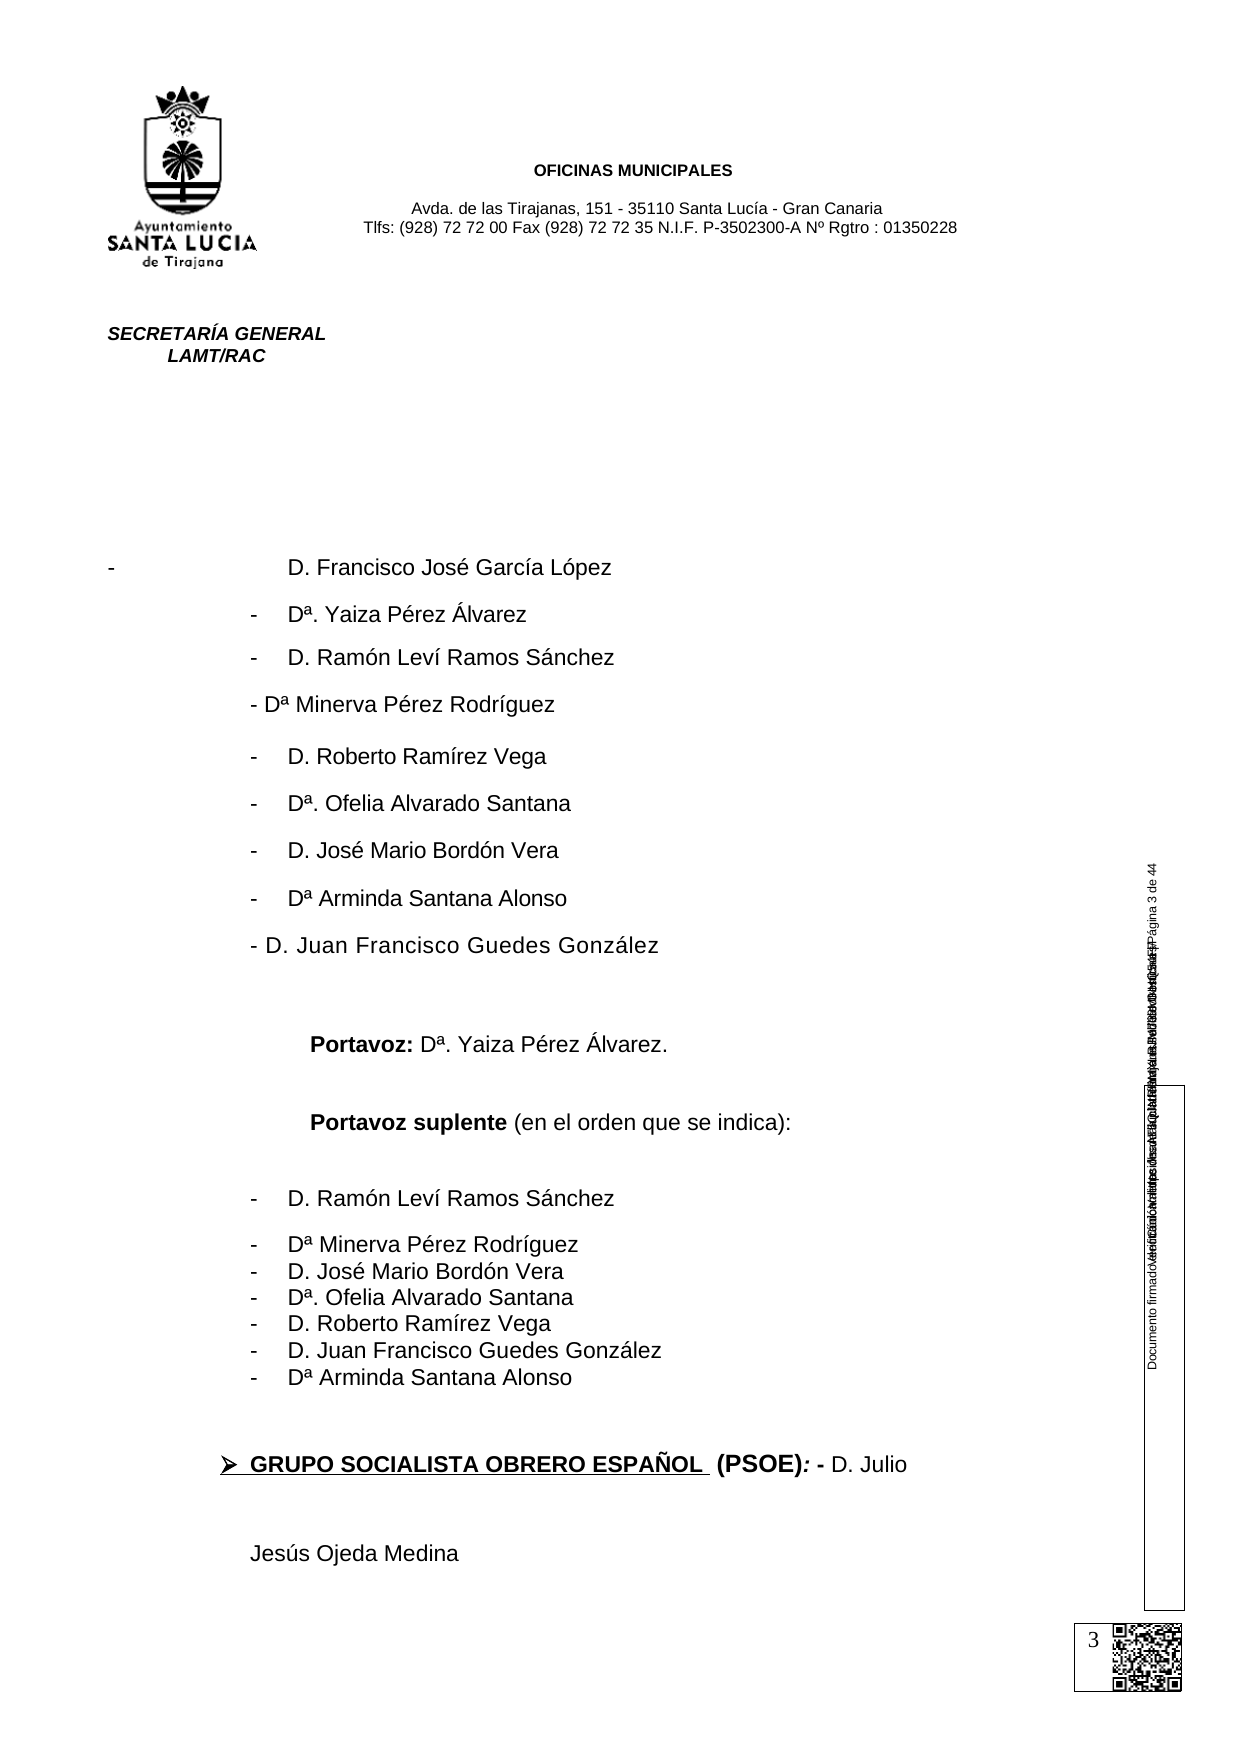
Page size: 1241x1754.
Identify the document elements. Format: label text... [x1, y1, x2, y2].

text - D. Roberto Ramírez Vega [250, 743, 1120, 770]
text - Dª Minerva Pérez Rodríguez [250, 1232, 1120, 1258]
text - D. José Mario Bordón Vera [250, 1258, 1120, 1285]
text - D. Ramón Leví Ramos Sánchez - Dª Minerva Pérez Rodríguez [250, 628, 1120, 722]
table_header OFICINAS MUNICIPALES Avda. de las Tirajanas, 151 - 35110 Santa Lucía - Gran Canaria Tlfs: (928) 72 72 00 Fax (928) 72 72 35 N.I.F. P-3502300-A Nº Rgtro : 01350228 [257, 85, 970, 269]
text Portavoz: Dª. Yaiza Pérez Álvarez. [310, 1031, 1120, 1058]
text - Dª. Ofelia Alvarado Santana [250, 1285, 1120, 1311]
text - D. Ramón Leví Ramos Sánchez [250, 1185, 1120, 1211]
text - Dª. Ofelia Alvarado Santana [250, 791, 1120, 817]
text - Dª. Yaiza Pérez Álvarez [250, 601, 1120, 628]
picture [107, 86, 257, 269]
text - D. Francisco José García López [107, 554, 1120, 581]
picture [1112, 1624, 1181, 1691]
text SECRETARÍA GENERAL LAMT/RAC [107, 324, 1120, 367]
text - Dª Arminda Santana Alonso [250, 1364, 1120, 1390]
text - D. Juan Francisco Guedes González [250, 1337, 1120, 1364]
text - D. José Mario Bordón Vera [250, 838, 1120, 864]
table_header 3 [1075, 1624, 1112, 1691]
text - D. Roberto Ramírez Vega [250, 1311, 1120, 1337]
text - Dª Arminda Santana Alonso [250, 885, 1120, 912]
text - D. Juan Francisco Guedes González [250, 932, 1120, 959]
text Portavoz suplente (en el orden que se indica): [310, 1109, 1120, 1135]
list GRUPO SOCIALISTA OBRERO ESPAÑOL (PSOE): - D. Julio Jesús Ojeda Medina [220, 1402, 955, 1580]
